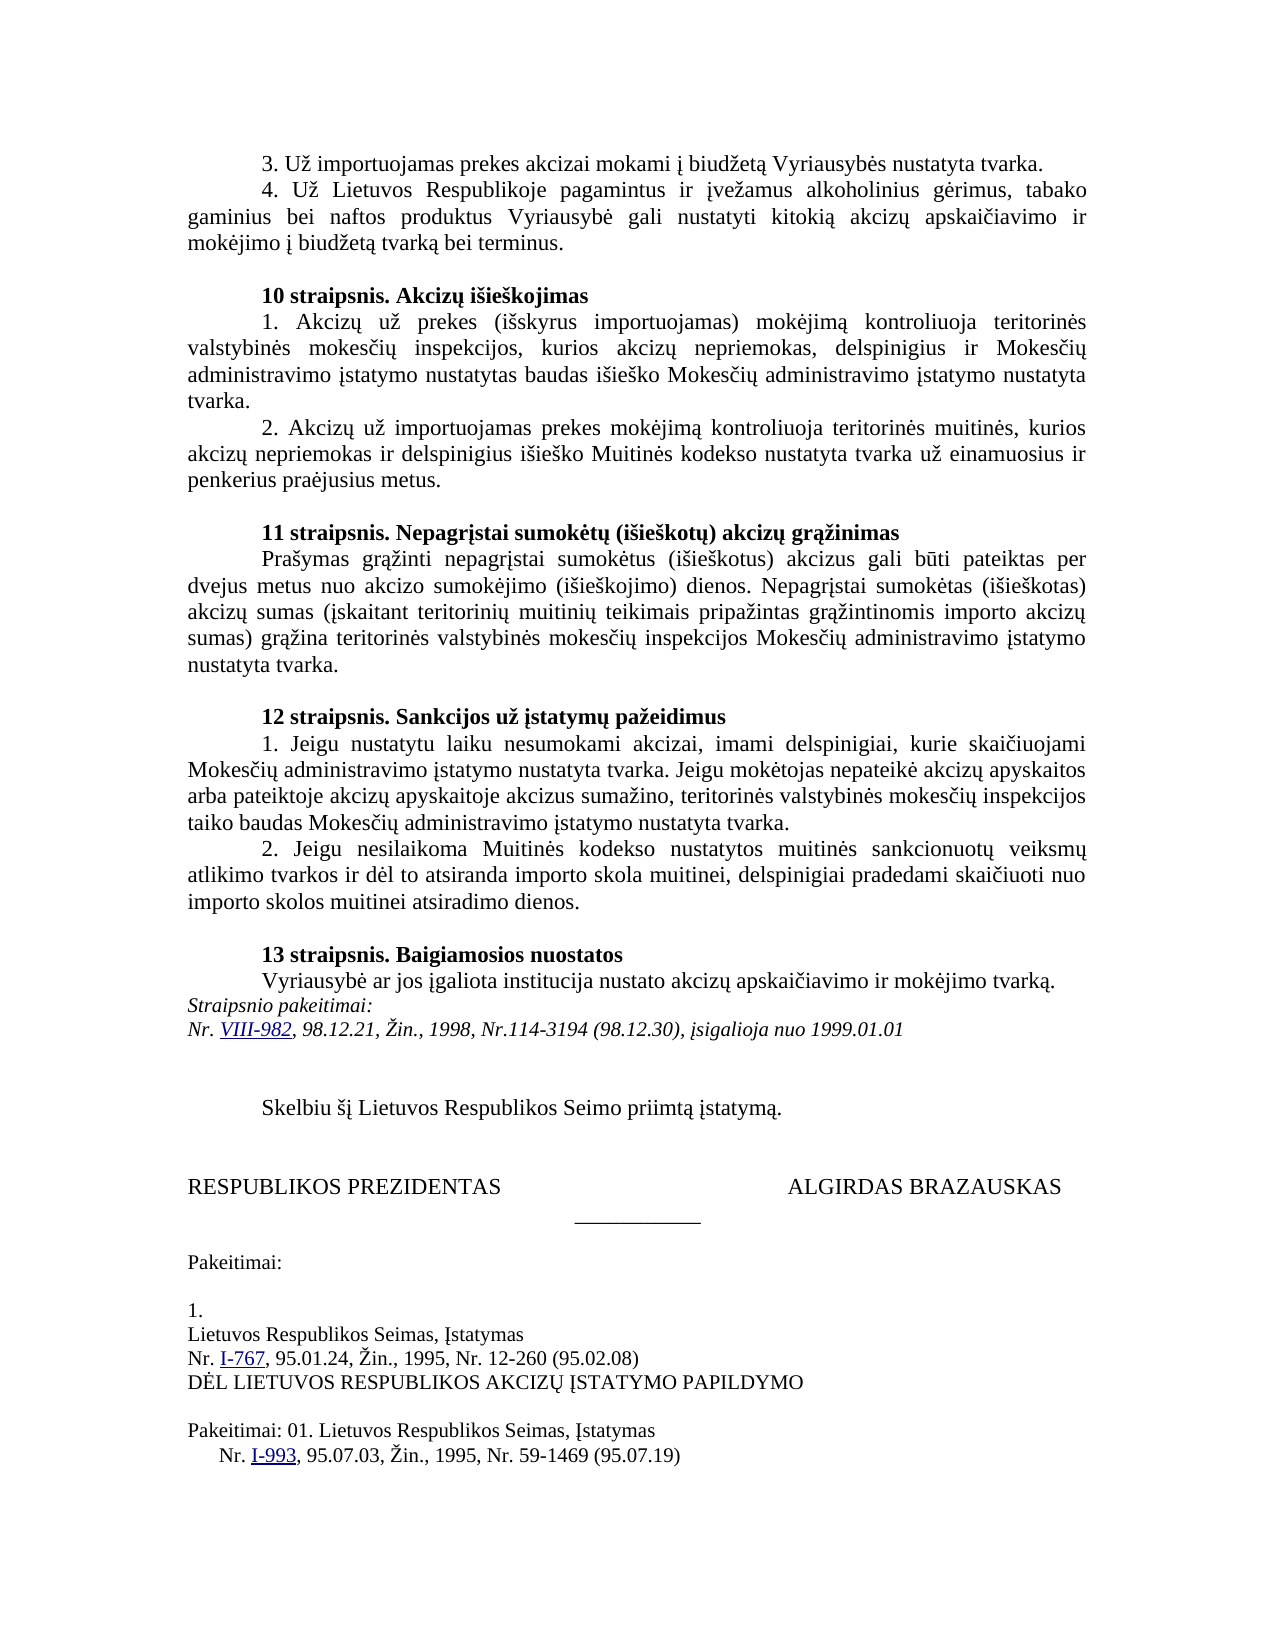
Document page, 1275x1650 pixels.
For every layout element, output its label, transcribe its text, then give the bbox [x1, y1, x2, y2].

text Lietuvos Respublikos Seimas, Įstatymas [187, 1322, 1087, 1346]
text RESPUBLIKOS PREZIDENTAS ALGIRDAS BRAZAUSKAS [187, 1173, 1087, 1199]
text 1. Akcizų už prekes (išskyrus importuojamas) mokėjimą kontroliuoja teritorinės valstybinės mokesčių inspekcijos, kurios akcizų nepriemokas, delspinigius ir Mokesčių administravimo įstatymo nustatytas baudas išieško Mokesčių administravimo įstatymo nustatyta tvarka. [187, 308, 1087, 413]
text Straipsnio pakeitimai: [187, 993, 1087, 1017]
text Vyriausybė ar jos įgaliota institucija nustato akcizų apskaičiavimo ir mokėjimo tvarką. [187, 967, 1087, 993]
text 4. Už Lietuvos Respublikoje pagamintus ir įvežamus alkoholinius gėrimus, tabako gaminius bei naftos produktus Vyriausybė gali nustatyti kitokią akcizų apskaičiavimo ir mokėjimo į biudžetą tvarką bei terminus. [187, 176, 1087, 255]
text Prašymas grąžinti nepagrįstai sumokėtus (išieškotus) akcizus gali būti pateiktas per dvejus metus nuo akcizo sumokėjimo (išieškojimo) dienos. Nepagrįstai sumokėtas (išieškotas) akcizų sumas (įskaitant teritorinių muitinių teikimais pripažintas grąžintinomis importo akcizų sumas) grąžina teritorinės valstybinės mokesčių inspekcijos Mokesčių administravimo įstatymo nustatyta tvarka. [187, 545, 1087, 677]
text 11 straipsnis. Nepagrįstai sumokėtų (išieškotų) akcizų grąžinimas [187, 519, 1087, 545]
text 2. Jeigu nesilaikoma Muitinės kodekso nustatytos muitinės sankcionuotų veiksmų atlikimo tvarkos ir dėl to atsiranda importo skola muitinei, delspinigiai pradedami skaičiuoti nuo importo skolos muitinei atsiradimo dienos. [187, 835, 1087, 914]
text DĖL LIETUVOS RESPUBLIKOS AKCIZŲ ĮSTATYMO PAPILDYMO [187, 1370, 1087, 1394]
text 1. [187, 1298, 1087, 1322]
text Pakeitimai: 01. Lietuvos Respublikos Seimas, Įstatymas [187, 1418, 1087, 1442]
text 3. Už importuojamas prekes akcizai mokami į biudžetą Vyriausybės nustatyta tvarka. [187, 150, 1087, 176]
text 1. Jeigu nustatytu laiku nesumokami akcizai, imami delspinigiai, kurie skaičiuojami Mokesčių administravimo įstatymo nustatyta tvarka. Jeigu mokėtojas nepateikė akcizų apyskaitos arba pateiktoje akcizų apyskaitoje akcizus sumažino, teritorinės valstybinės mokesčių inspekcijos taiko baudas Mokesčių administravimo įstatymo nustatyta tvarka. [187, 730, 1087, 835]
text Nr. I-993, 95.07.03, Žin., 1995, Nr. 59-1469 (95.07.19) [187, 1442, 1087, 1467]
text Nr. I-767, 95.01.24, Žin., 1995, Nr. 12-260 (95.02.08) [187, 1346, 1087, 1370]
text 12 straipsnis. Sankcijos už įstatymų pažeidimus [187, 703, 1087, 730]
text 13 straipsnis. Baigiamosios nuostatos [187, 941, 1087, 967]
text Nr. VIII-982, 98.12.21, Žin., 1998, Nr.114-3194 (98.12.30), įsigalioja nuo 1999.01.01 [187, 1017, 1087, 1041]
text 2. Akcizų už importuojamas prekes mokėjimą kontroliuoja teritorinės muitinės, kurios akcizų nepriemokas ir delspinigius išieško Muitinės kodekso nustatyta tvarka už einamuosius ir penkerius praėjusius metus. [187, 413, 1087, 493]
text ___________ [187, 1199, 1087, 1226]
text 10 straipsnis. Akcizų išieškojimas [187, 282, 1087, 308]
text Pakeitimai: [187, 1250, 1087, 1274]
text Skelbiu šį Lietuvos Respublikos Seimo priimtą įstatymą. [187, 1094, 1087, 1121]
